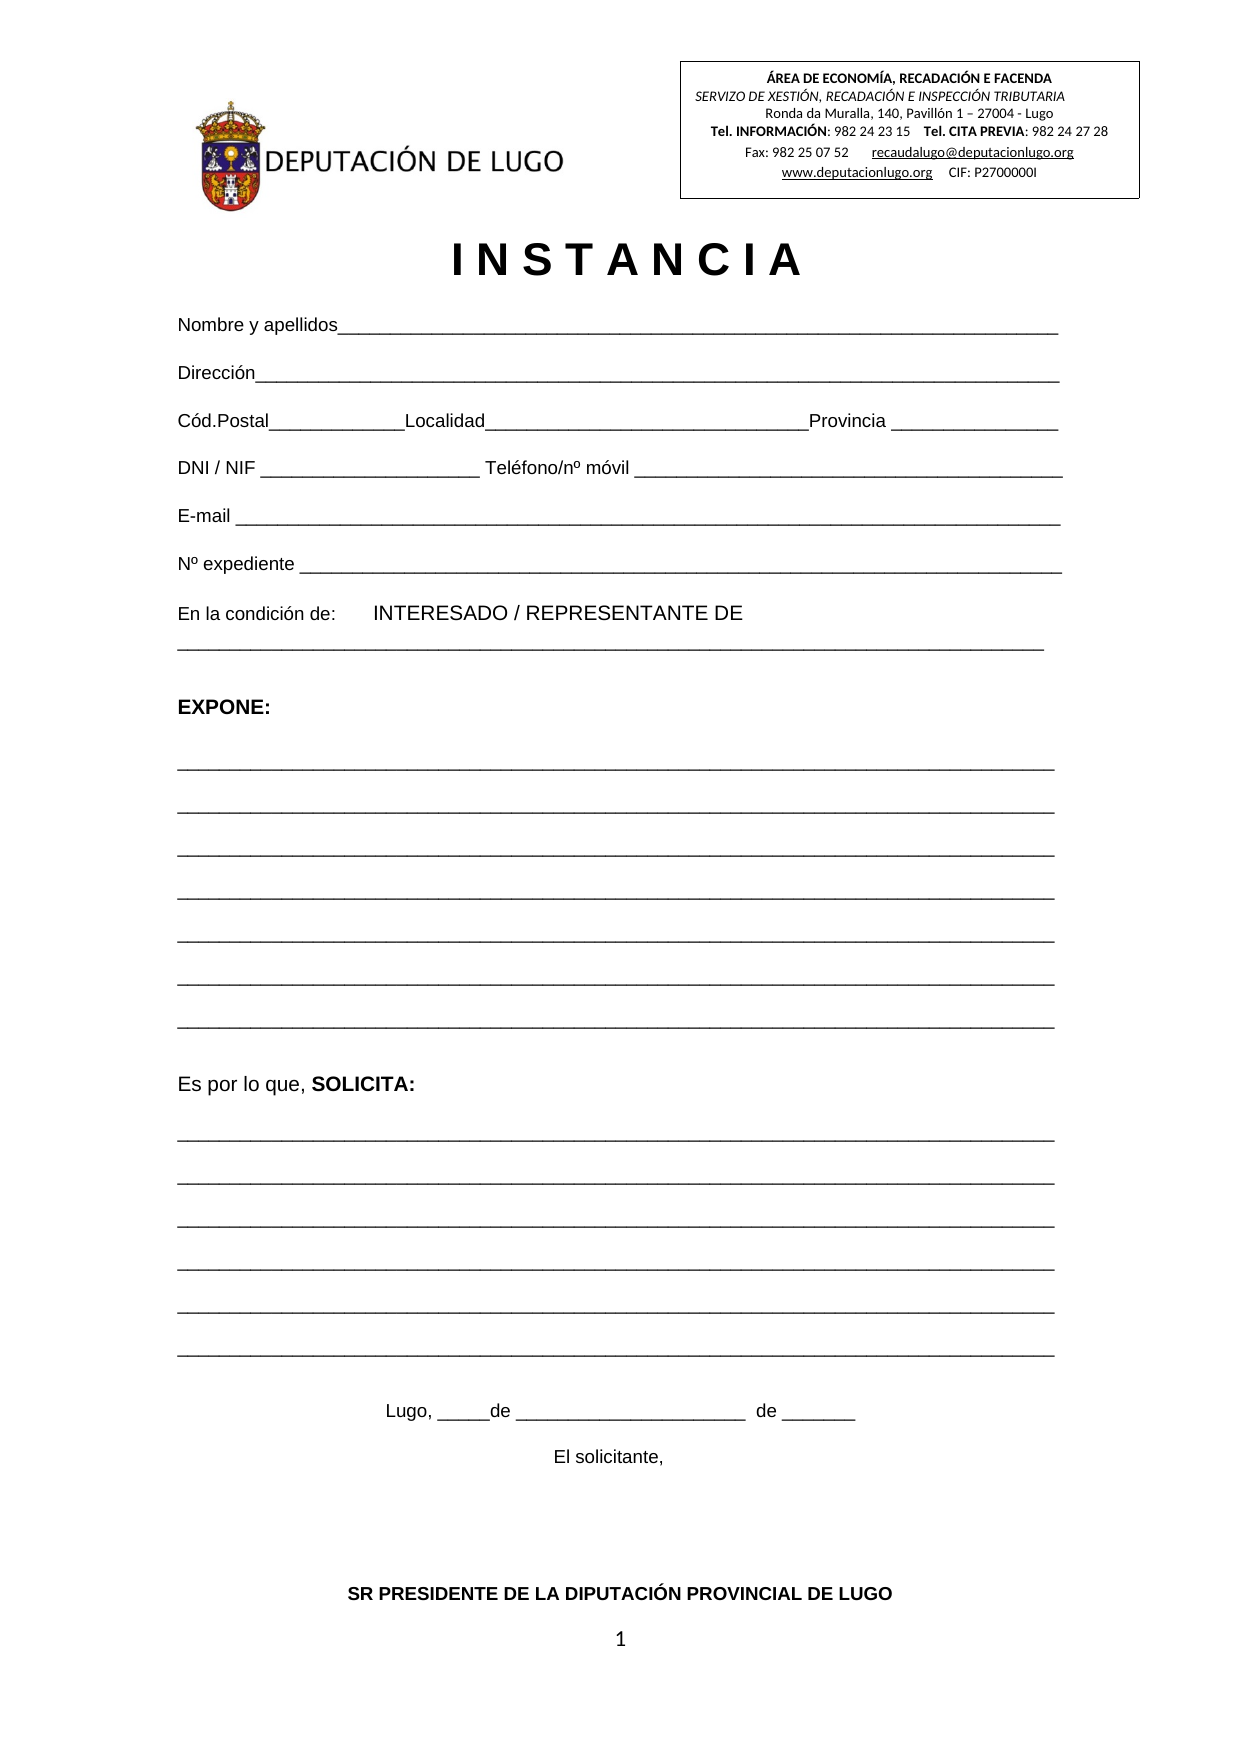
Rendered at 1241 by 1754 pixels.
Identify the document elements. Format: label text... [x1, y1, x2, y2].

text EXPONE: [177, 695, 1063, 719]
text Cód.Postal_____________Localidad_______________________________Provincia ________________ [177, 409, 1063, 431]
text Lugo, _____de ______________________ de _______ [177, 1400, 1063, 1422]
text Nombre y apellidos_____________________________________________________________________ [177, 314, 1063, 336]
text Dirección_____________________________________________________________________________ [177, 362, 1063, 383]
text E-mail _______________________________________________________________________________ [177, 505, 1063, 526]
text Es por lo que, SOLICITA: [177, 1072, 1063, 1096]
text DNI / NIF _____________________ Teléfono/nº móvil _________________________________________ [177, 457, 1063, 479]
text El solicitante, [251, 1446, 1063, 1467]
text Nº expediente _________________________________________________________________________ [177, 553, 1063, 574]
text SR PRESIDENTE DE LA DIPUTACIÓN PROVINCIAL DE LUGO [177, 1582, 1063, 1604]
text I N S T A N C I A [177, 233, 1063, 285]
text ________________________________________________________________________________________________________________________________________________________________________________________________________________________________________________________________________________________________________________________________________________________________________________________________________________________________________________________________________________________________________________________ [177, 1120, 1063, 1358]
text ____________________________________________________________________________________________________________________________________________________________________________________________________________________________________________________________________________________________________________________________________________________________________________________________________________________________________________________________________________________________________________________________________________________________________________________________________________ [177, 749, 1063, 1030]
picture [192, 98, 572, 218]
text En la condición de: INTERESADO / REPRESENTANTE DE ___________________________________________________________________________________ [177, 600, 1063, 651]
